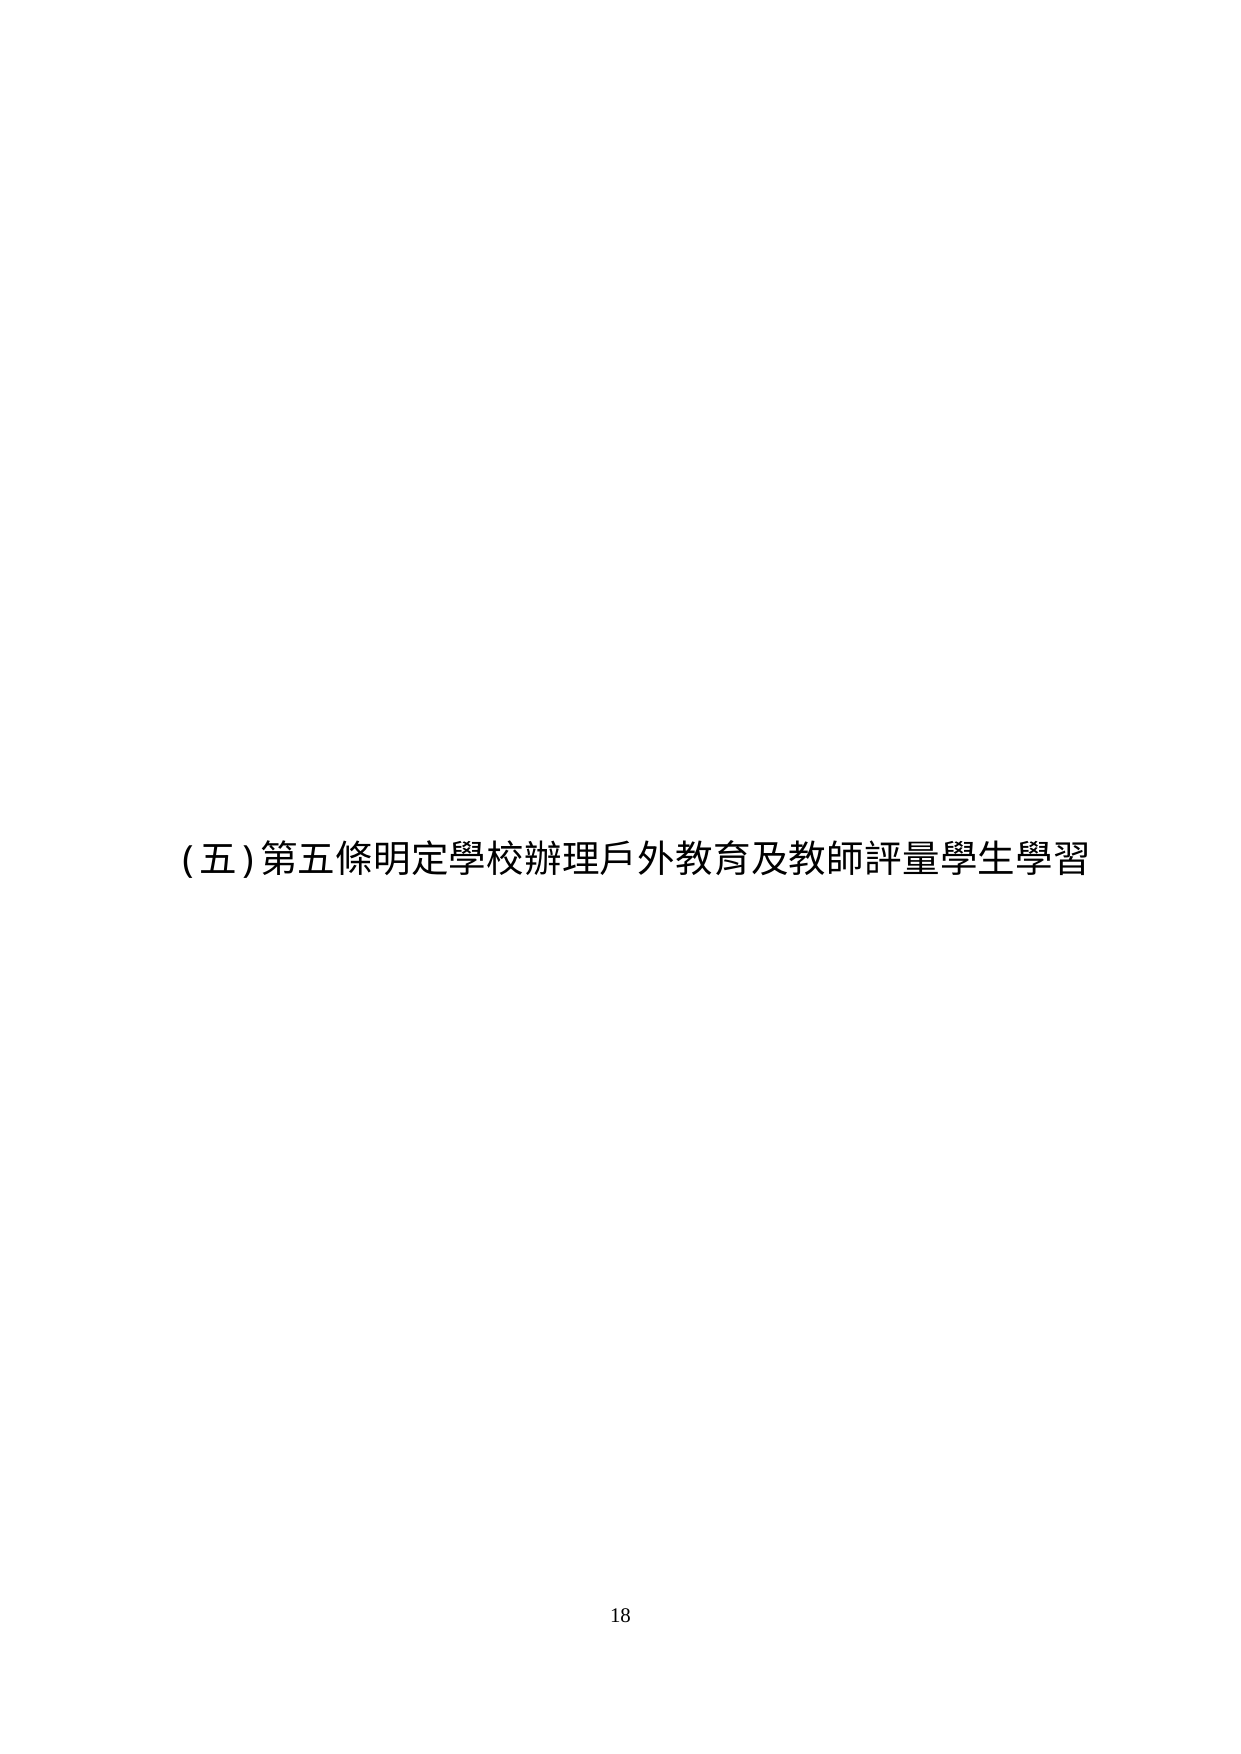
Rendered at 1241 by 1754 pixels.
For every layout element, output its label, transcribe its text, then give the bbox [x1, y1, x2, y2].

text (五)第五條明定學校辦理戶外教育及教師評量學生學習 [176, 814, 1092, 877]
